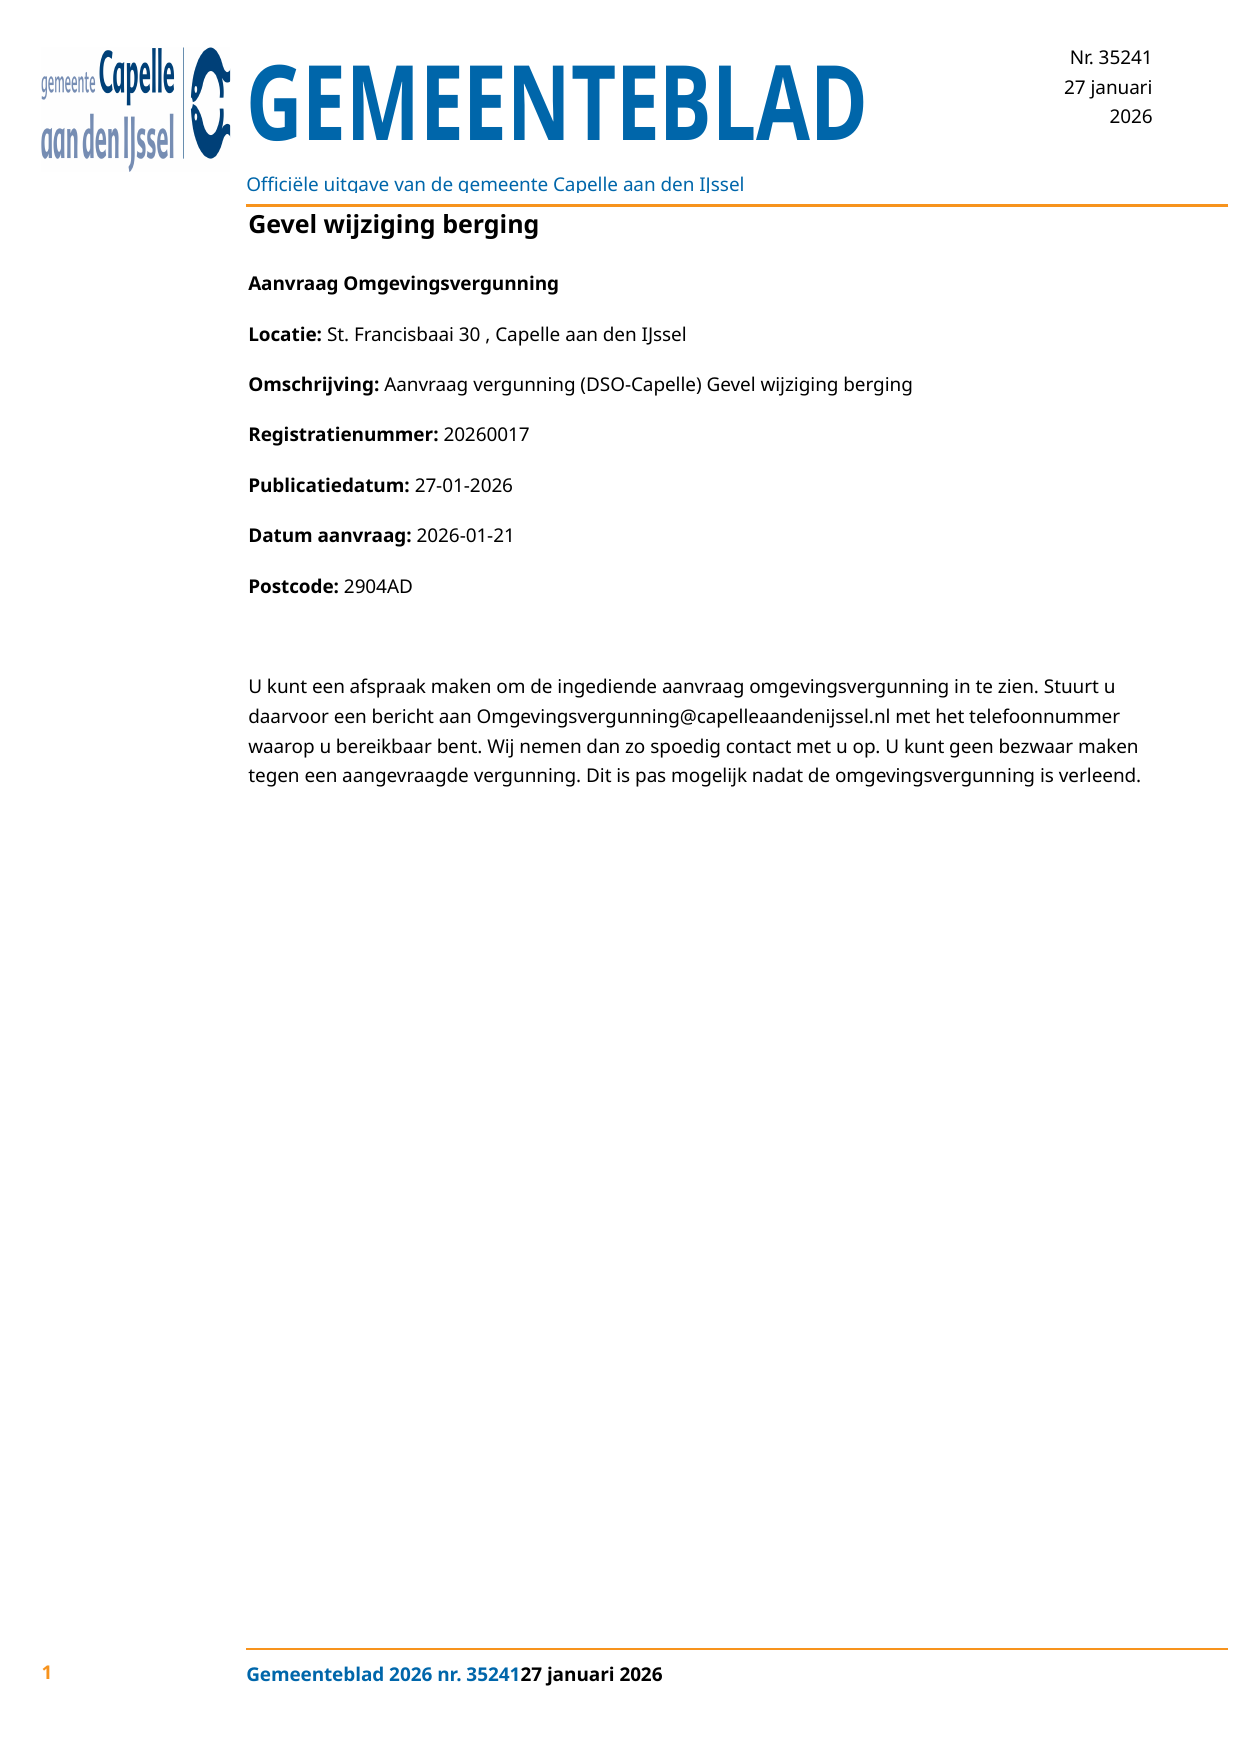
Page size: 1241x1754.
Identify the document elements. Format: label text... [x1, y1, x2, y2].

text Omschrijving: Aanvraag vergunning (DSO-Capelle) Gevel wijziging berging [248, 371, 1152, 397]
text Gevel wijziging berging [248, 207, 1152, 241]
text Publicatiedatum: 27-01-2026 [248, 472, 1152, 498]
text Postcode: 2904AD [248, 573, 1152, 598]
text Locatie: St. Francisbaai 30 , Capelle aan den IJssel [248, 321, 1152, 346]
text Aanvraag Omgevingsvergunning [248, 270, 1152, 296]
text U kunt een afspraak maken om de ingediende aanvraag omgevingsvergunning in te zien. Stuurt u daarvoor een bericht aan Omgevingsvergunning@capelleaandenijssel.nl met het telefoonnummer waarop u bereikbaar bent. Wij nemen dan zo spoedig contact met u op. U kunt geen bezwaar maken tegen een aangevraagde vergunning. Dit is pas mogelijk nadat de omgevingsvergunning is verleend. [248, 674, 1152, 788]
text Datum aanvraag: 2026-01-21 [248, 522, 1152, 548]
picture [41, 47, 231, 172]
text Registratienummer: 20260017 [248, 422, 1152, 447]
